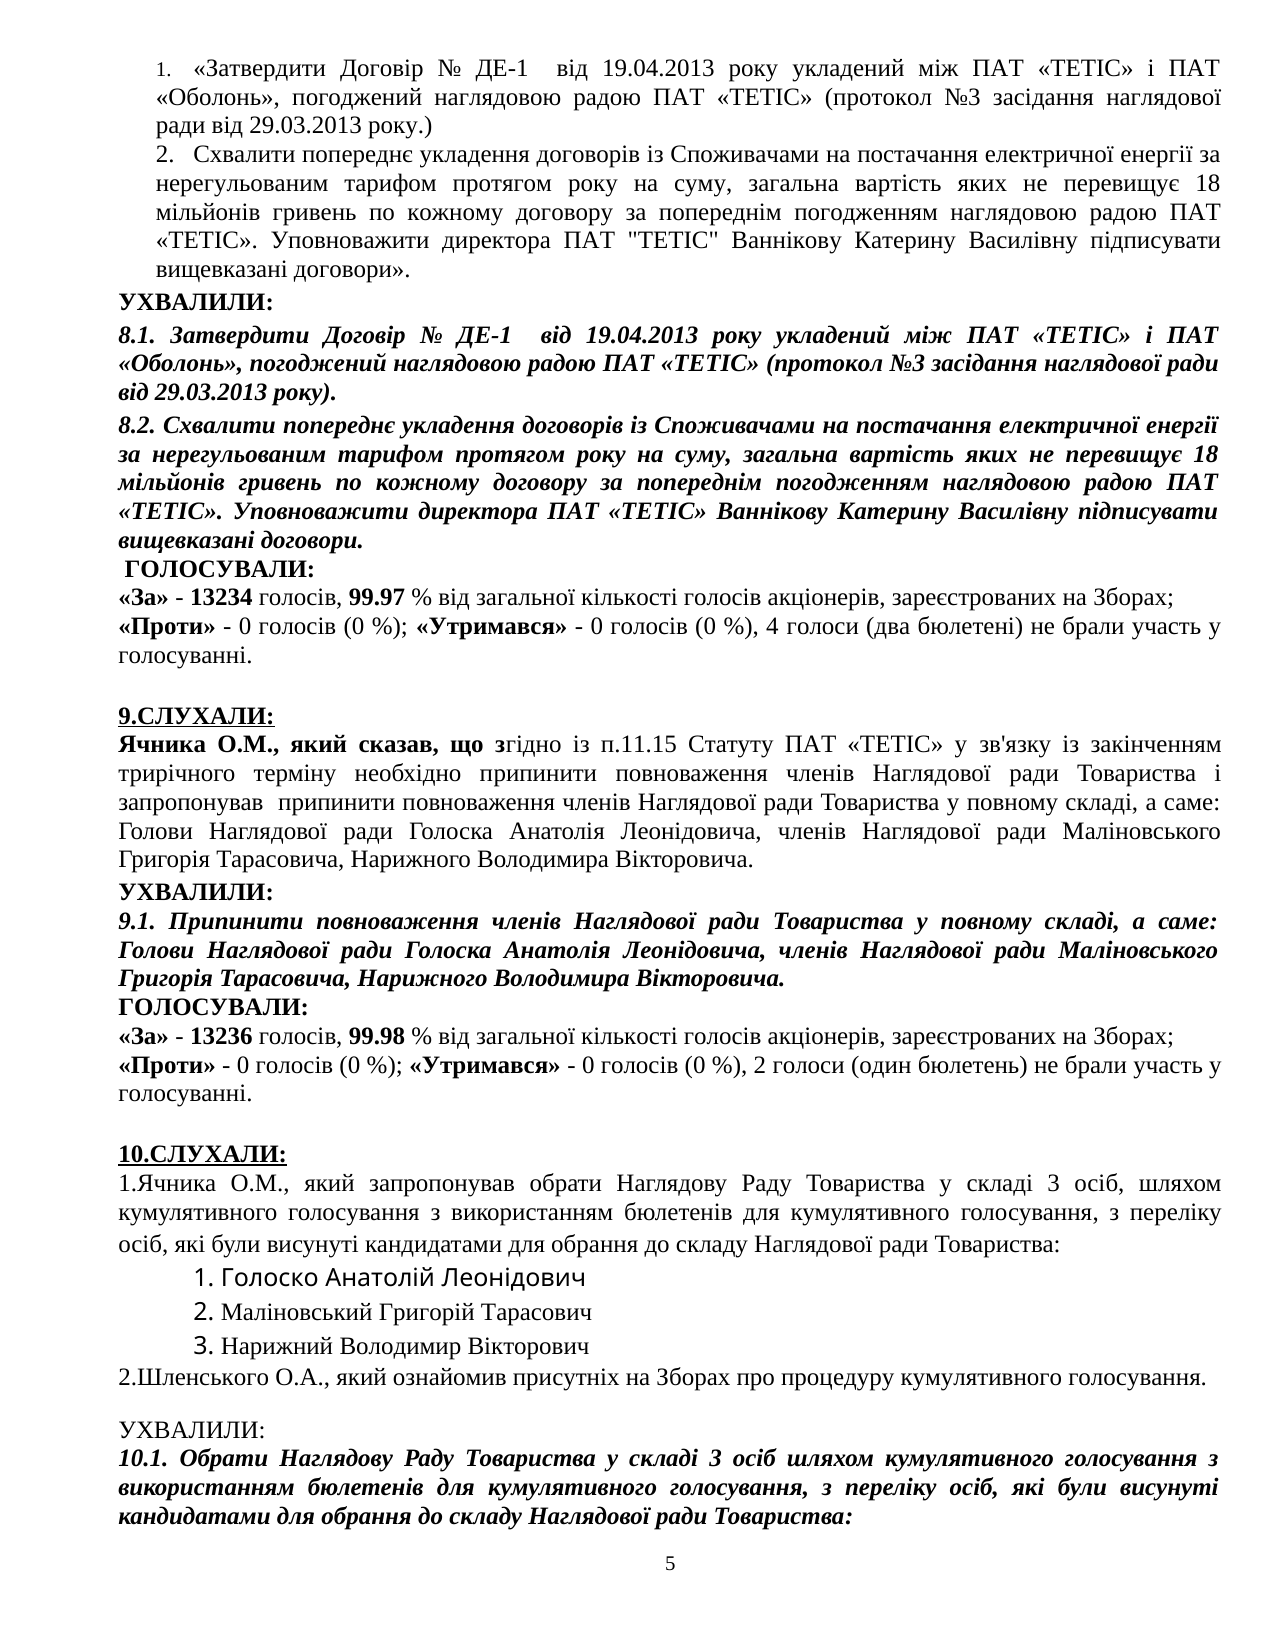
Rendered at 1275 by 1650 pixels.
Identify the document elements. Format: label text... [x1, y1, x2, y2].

text ГОЛОСУВАЛИ: [118, 554, 1222, 582]
text 2.Шленського О.А., який ознайомив присутніх на Зборах про процедуру кумулятивного голосування. [118, 1362, 1222, 1391]
text 10.1. Обрати Наглядову Раду Товариства у складі 3 осіб шляхом кумулятивного голосування з використанням бюлетенів для кумулятивного голосування, з переліку осіб, які були висунуті кандидатами для обрання до складу Наглядової ради Товариства: [118, 1443, 1222, 1530]
list «Затвердити Договір № ДЕ-1 від 19.04.2013 року укладений між ПАТ «ТЕТІС» і ПАТ «Оболонь», погоджений наглядовою радою ПАТ «ТЕТІС» (протокол №3 засідання наглядової ради від 29.03.2013 року.) [156, 53, 1222, 139]
text 8.2. Схвалити попереднє укладення договорів із Споживачами на постачання електричної енергії за нерегульованим тарифом протягом року на суму, загальна вартість яких не перевищує 18 мільйонів гривень по кожному договору за попереднім погодженням наглядовою радою ПАТ «ТЕТІС». Уповноважити директора ПАТ «ТЕТІС» Ваннікову Катерину Василівну підписувати вищевказані договори. [118, 410, 1222, 554]
text «Проти» - 0 голосів (0 %); «Утримався» - 0 голосів (0 %), 2 голоси (один бюлетень) не брали участь у голосуванні. [118, 1050, 1222, 1107]
list Схвалити попереднє укладення договорів із Споживачами на постачання електричної енергії за нерегульованим тарифом протягом року на суму, загальна вартість яких не перевищує 18 мільйонів гривень по кожному договору за попереднім погодженням наглядовою радою ПАТ «ТЕТІС». Уповноважити директора ПАТ "ТЕТІС" Ваннікову Катерину Василівну підписувати вищевказані договори». [156, 139, 1222, 283]
text УХВАЛИЛИ: [118, 287, 1222, 316]
text 2. Маліновський Григорій Тарасович [118, 1294, 1222, 1328]
text Ячника О.М., який сказав, що згідно із п.11.15 Статуту ПАТ «ТЕТІС» у зв'язку із закінченням трирічного терміну необхідно припинити повноваження членів Наглядової ради Товариства і запропонував припинити повноваження членів Наглядової ради Товариства у повному складі, а саме: Голови Наглядової ради Голоска Анатолія Леонідовича, членів Наглядової ради Маліновського Григорія Тарасовича, Нарижного Володимира Вікторовича. [118, 729, 1222, 873]
text «Проти» - 0 голосів (0 %); «Утримався» - 0 голосів (0 %), 4 голоси (два бюлетені) не брали участь у голосуванні. [118, 611, 1222, 669]
text ГОЛОСУВАЛИ: [118, 992, 1222, 1021]
text 8.1. Затвердити Договір № ДЕ-1 від 19.04.2013 року укладений між ПАТ «ТЕТІС» і ПАТ «Оболонь», погоджений наглядовою радою ПАТ «ТЕТІС» (протокол №3 засідання наглядової ради від 29.03.2013 року). [118, 320, 1222, 406]
text 1.Ячника О.М., який запропонував обрати Наглядову Раду Товариства у складі 3 осіб, шляхом кумулятивного голосування з використанням бюлетенів для кумулятивного голосування, з переліку осіб, які були висунуті кандидатами для обрання до складу Наглядової ради Товариства: [118, 1168, 1222, 1260]
text 9.1. Припинити повноваження членів Наглядової ради Товариства у повному складі, а саме: Голови Наглядової ради Голоска Анатолія Леонідовича, членів Наглядової ради Маліновського Григорія Тарасовича, Нарижного Володимира Вікторовича. [118, 906, 1222, 992]
text 10.СЛУХАЛИ: [118, 1139, 578, 1168]
text «За» - 13234 голосів, 99.97 % від загальної кількості голосів акціонерів, зареєстрованих на Зборах; [118, 582, 1222, 611]
text УХВАЛИЛИ: [118, 877, 1222, 906]
text УХВАЛИЛИ: [118, 1415, 1222, 1443]
text 1. Голоско Анатолій Леонідович [118, 1260, 1222, 1294]
text 3. Нарижний Володимир Вікторович [118, 1328, 1222, 1362]
text 9.СЛУХАЛИ: [118, 701, 578, 729]
text «За» - 13236 голосів, 99.98 % від загальної кількості голосів акціонерів, зареєстрованих на Зборах; [118, 1021, 1222, 1050]
